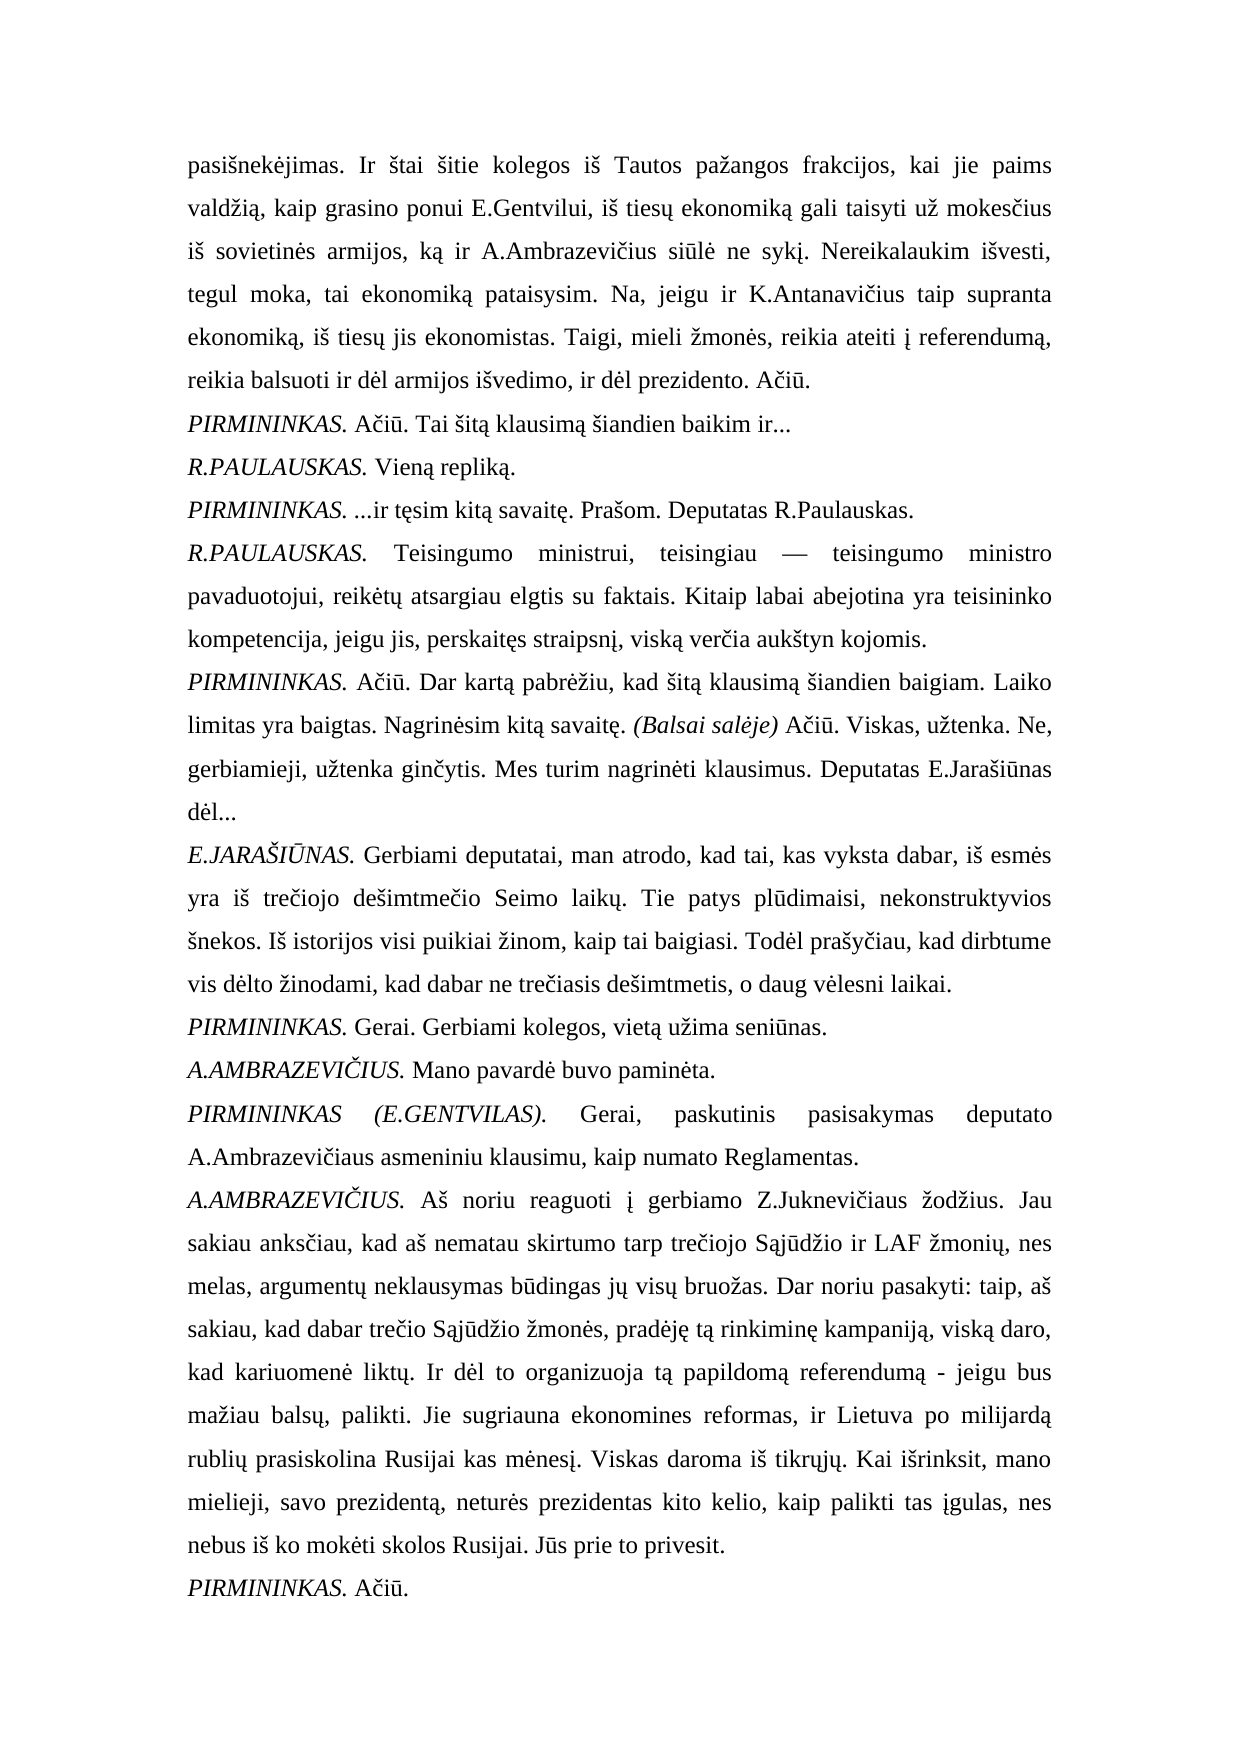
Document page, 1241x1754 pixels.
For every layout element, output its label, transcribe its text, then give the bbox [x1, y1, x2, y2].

text R.PAULAUSKAS. Teisingumo ministrui, teisingiau — teisingumo ministro pavaduotojui, reikėtų atsargiau elgtis su faktais. Kitaip labai abejotina yra teisininko kompetencija, jeigu jis, perskaitęs straipsnį, viską verčia aukštyn kojomis. [187, 538, 1053, 653]
text R.PAULAUSKAS. Vieną repliką. [187, 452, 1053, 481]
text PIRMININKAS (E.GENTVILAS). Gerai, paskutinis pasisakymas deputato A.Ambrazevičiaus asmeniniu klausimu, kaip numato Reglamentas. [187, 1099, 1053, 1171]
text A.AMBRAZEVIČIUS. Aš noriu reaguoti į gerbiamo Z.Juknevičiaus žodžius. Jau sakiau anksčiau, kad aš nematau skirtumo tarp trečiojo Sąjūdžio ir LAF žmonių, nes melas, argumentų neklausymas būdingas jų visų bruožas. Dar noriu pasakyti: taip, aš sakiau, kad dabar trečio Sąjūdžio žmonės, pradėję tą rinkiminę kampaniją, viską daro, kad kariuomenė liktų. Ir dėl to organizuoja tą papildomą referendumą - jeigu bus mažiau balsų, palikti. Jie sugriauna ekonomines reformas, ir Lietuva po milijardą rublių prasiskolina Rusijai kas mėnesį. Viskas daroma iš tikrųjų. Kai išrinksit, mano mielieji, savo prezidentą, neturės prezidentas kito kelio, kaip palikti tas įgulas, nes nebus iš ko mokėti skolos Rusijai. Jūs prie to privesit. [187, 1185, 1053, 1559]
text E.JARAŠIŪNAS. Gerbiami deputatai, man atrodo, kad tai, kas vyksta dabar, iš esmės yra iš trečiojo dešimtmečio Seimo laikų. Tie patys plūdimaisi, nekonstruktyvios šnekos. Iš istorijos visi puikiai žinom, kaip tai baigiasi. Todėl prašyčiau, kad dirbtume vis dėlto žinodami, kad dabar ne trečiasis dešimtmetis, o daug vėlesni laikai. [187, 840, 1053, 998]
text A.AMBRAZEVIČIUS. Mano pavardė buvo paminėta. [187, 1056, 1053, 1084]
text PIRMININKAS. Gerai. Gerbiami kolegos, vietą užima seniūnas. [187, 1012, 1053, 1041]
text PIRMININKAS. ...ir tęsim kitą savaitę. Prašom. Deputatas R.Paulauskas. [187, 495, 1053, 524]
text PIRMININKAS. Ačiū. [187, 1573, 1053, 1602]
text pasišnekėjimas. Ir štai šitie kolegos iš Tautos pažangos frakcijos, kai jie paims valdžią, kaip grasino ponui E.Gentvilui, iš tiesų ekonomiką gali taisyti už mokesčius iš sovietinės armijos, ką ir A.Ambrazevičius siūlė ne sykį. Nereikalaukim išvesti, tegul moka, tai ekonomiką pataisysim. Na, jeigu ir K.Antanavičius taip supranta ekonomiką, iš tiesų jis ekonomistas. Taigi, mieli žmonės, reikia ateiti į referendumą, reikia balsuoti ir dėl armijos išvedimo, ir dėl prezidento. Ačiū. [187, 150, 1053, 394]
text PIRMININKAS. Ačiū. Dar kartą pabrėžiu, kad šitą klausimą šiandien baigiam. Laiko limitas yra baigtas. Nagrinėsim kitą savaitę. (Balsai salėje) Ačiū. Viskas, užtenka. Ne, gerbiamieji, užtenka ginčytis. Mes turim nagrinėti klausimus. Deputatas E.Jarašiūnas dėl... [187, 667, 1053, 826]
text PIRMININKAS. Ačiū. Tai šitą klausimą šiandien baikim ir... [187, 409, 1053, 437]
